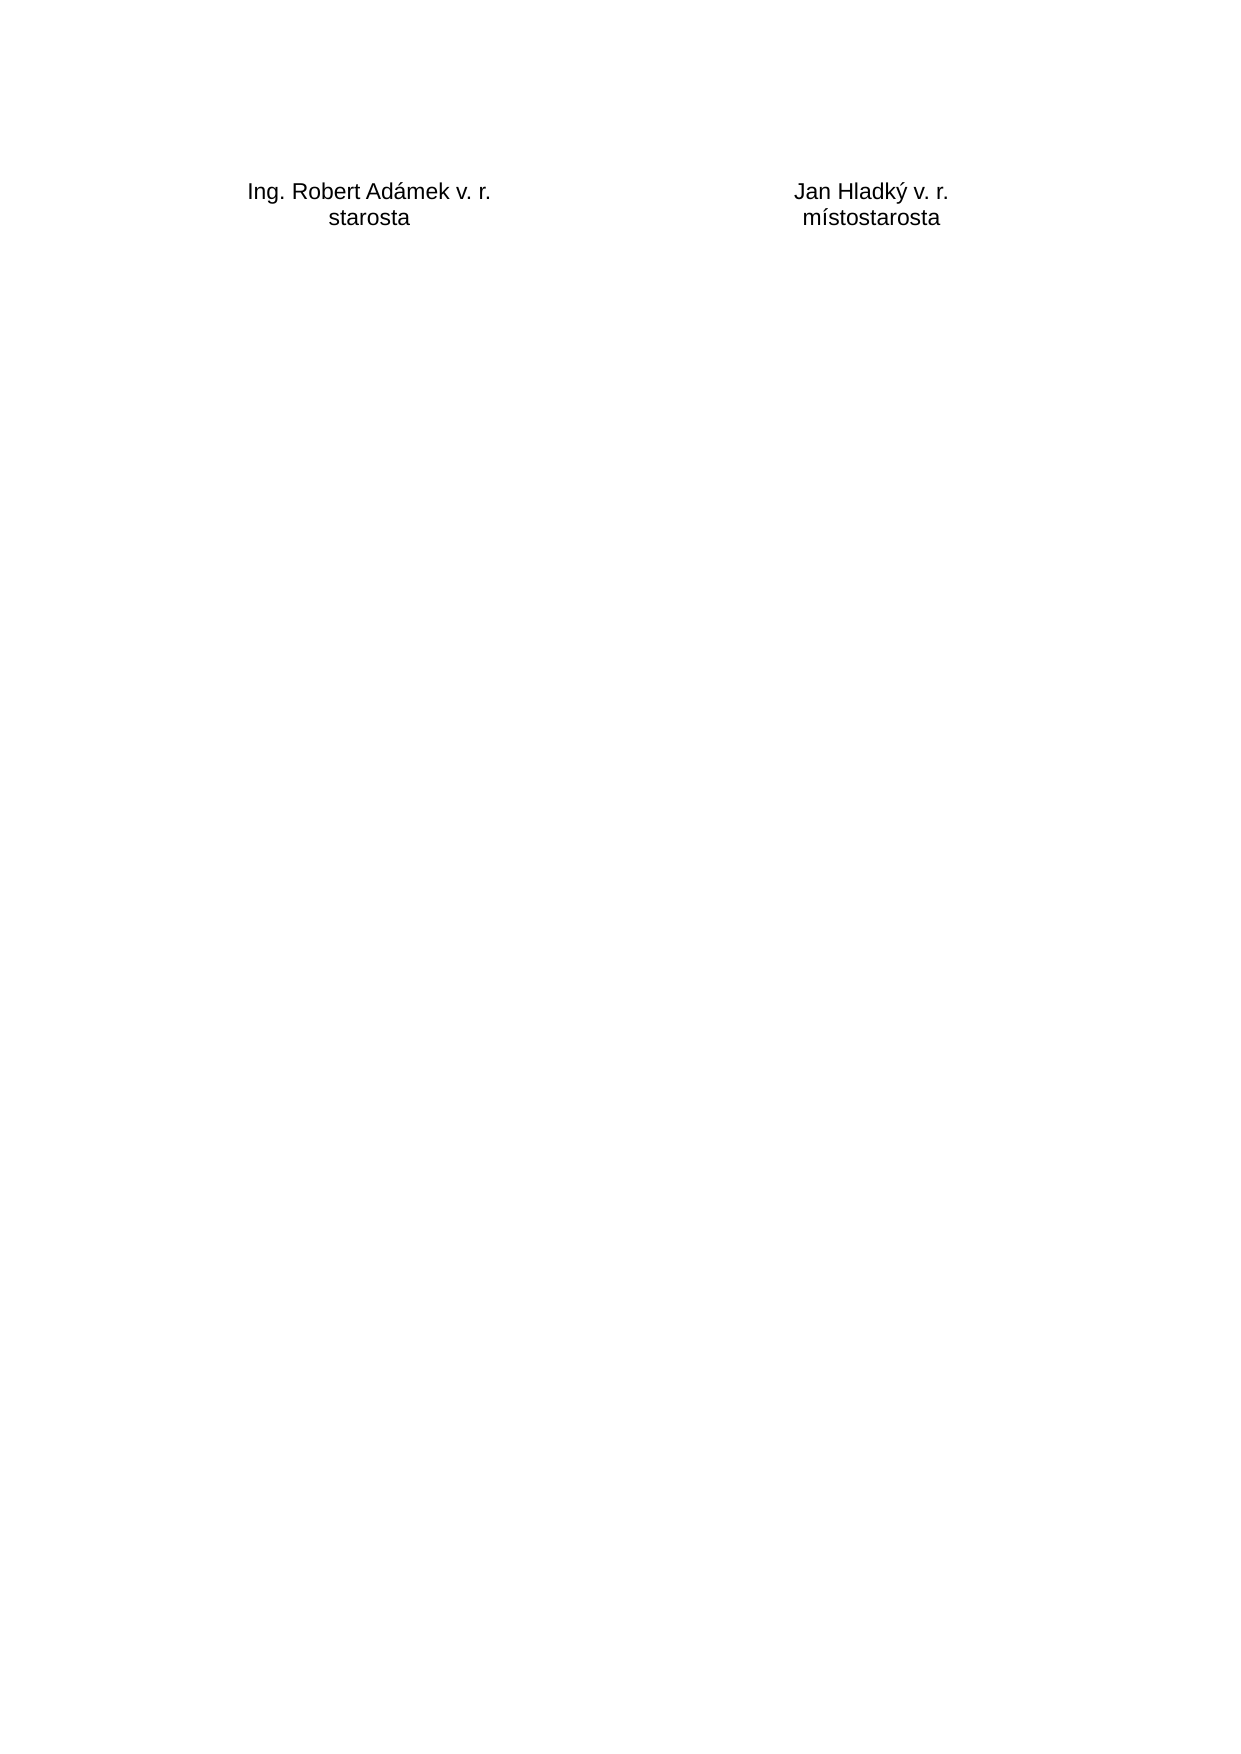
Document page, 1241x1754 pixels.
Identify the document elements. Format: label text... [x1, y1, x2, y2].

table_header Jan Hladký v. r. místostarosta [620, 118, 1122, 236]
table_header Ing. Robert Adámek v. r. starosta [118, 118, 620, 236]
table_cell [118, 236, 620, 354]
table_cell [620, 236, 1122, 354]
